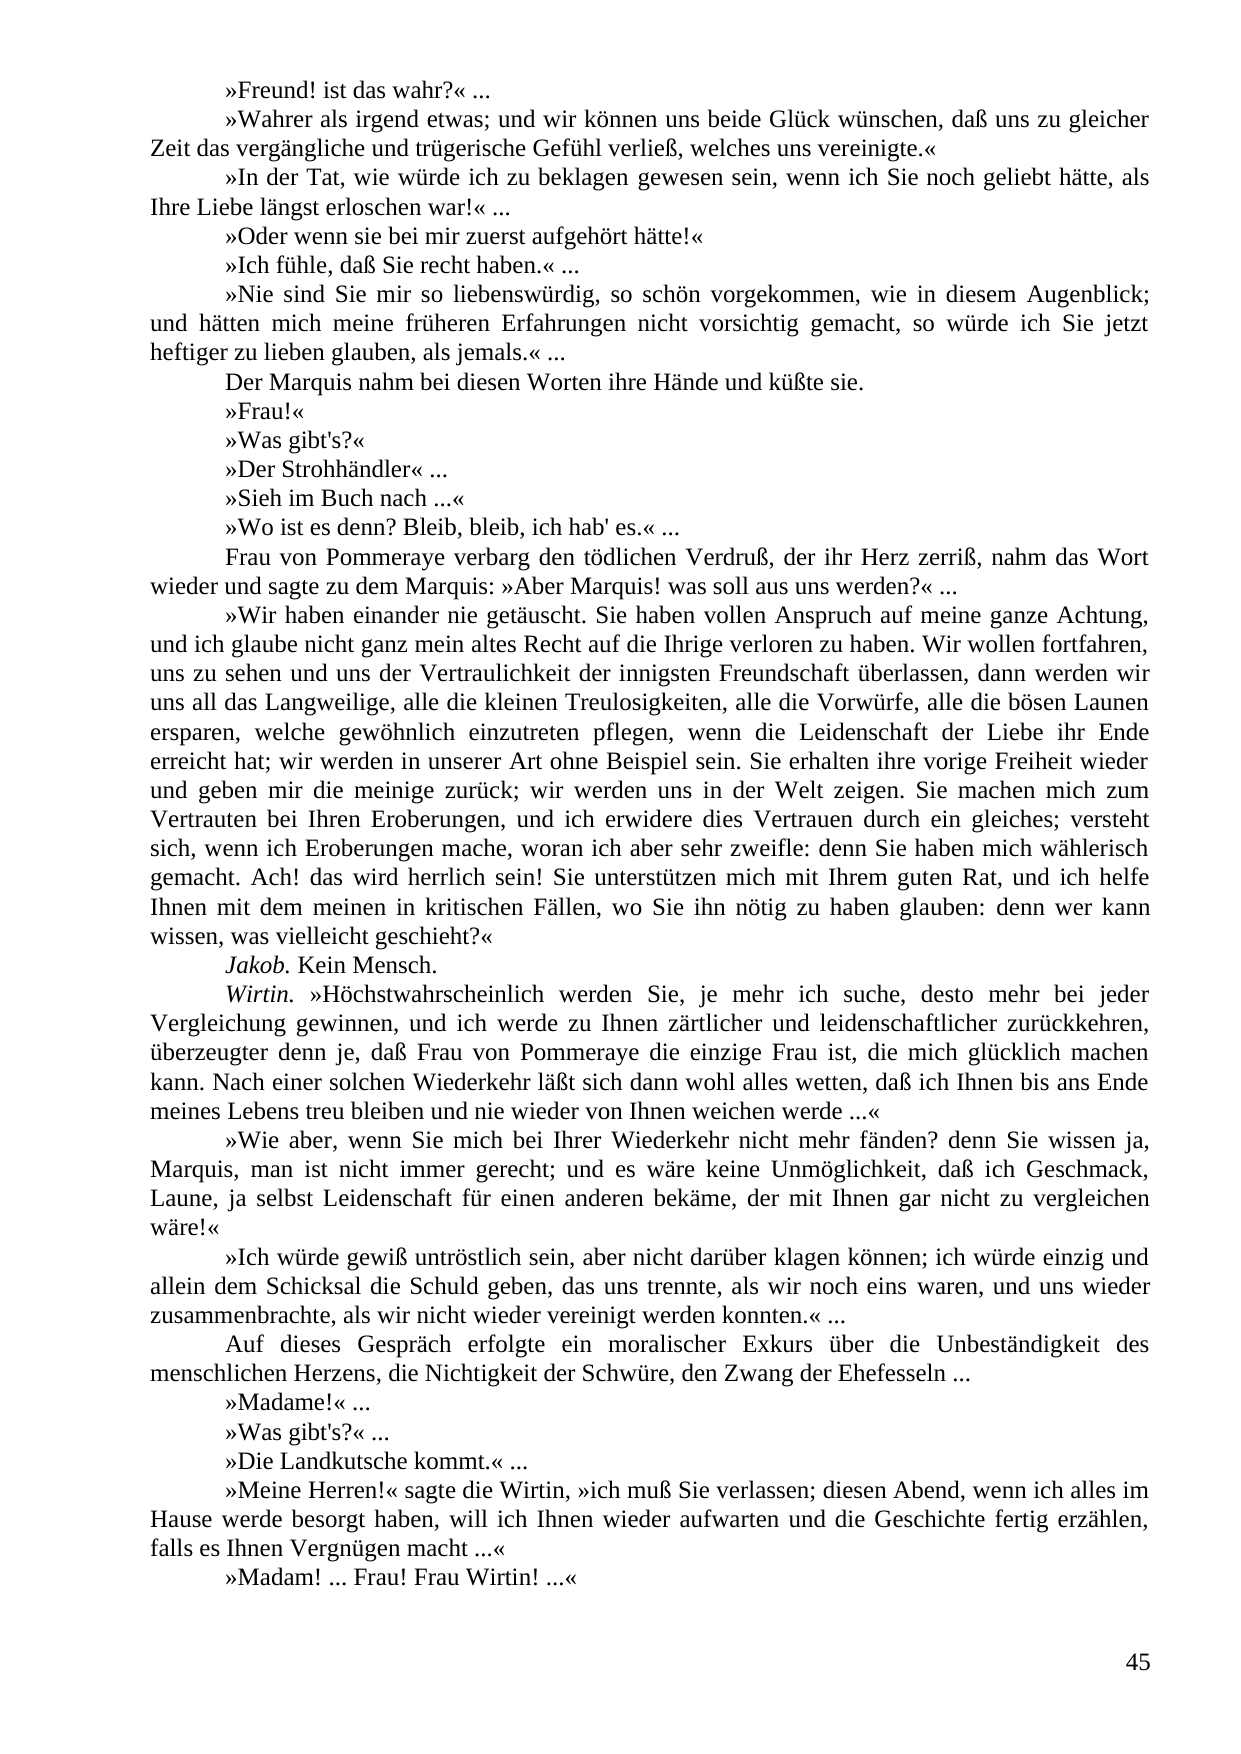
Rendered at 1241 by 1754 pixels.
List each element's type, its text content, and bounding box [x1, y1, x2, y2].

text »Was gibt's?« ... [150, 1416, 1151, 1445]
text »Wie aber, wenn Sie mich bei Ihrer Wiederkehr nicht mehr fänden? denn Sie wissen ja, Marquis, man ist nicht immer gerecht; und es wäre keine Unmöglichkeit, daß ich Geschmack, Laune, ja selbst Leidenschaft für einen anderen bekäme, der mit Ihnen gar nicht zu vergleichen wäre!« [150, 1124, 1151, 1241]
text »Wir haben einander nie getäuscht. Sie haben vollen Anspruch auf meine ganze Achtung, und ich glaube nicht ganz mein altes Recht auf die Ihrige verloren zu haben. Wir wollen fortfahren, uns zu sehen und uns der Vertraulichkeit der innigsten Freundschaft überlassen, dann werden wir uns all das Langweilige, alle die kleinen Treulosigkeiten, alle die Vorwürfe, alle die bösen Launen ersparen, welche gewöhnlich einzutreten pflegen, wenn die Leidenschaft der Liebe ihr Ende erreicht hat; wir werden in unserer Art ohne Beispiel sein. Sie erhalten ihre vorige Freiheit wieder und geben mir die meinige zurück; wir werden uns in der Welt zeigen. Sie machen mich zum Vertrauten bei Ihren Eroberungen, und ich erwidere dies Vertrauen durch ein gleiches; versteht sich, wenn ich Eroberungen mache, woran ich aber sehr zweifle: denn Sie haben mich wählerisch gemacht. Ach! das wird herrlich sein! Sie unterstützen mich mit Ihrem guten Rat, und ich helfe Ihnen mit dem meinen in kritischen Fällen, wo Sie ihn nötig zu haben glauben: denn wer kann wissen, was vielleicht geschieht?« [150, 599, 1151, 949]
text Frau von Pommeraye verbarg den tödlichen Verdruß, der ihr Herz zerriß, nahm das Wort wieder und sagte zu dem Marquis: »Aber Marquis! was soll aus uns werden?« ... [150, 541, 1151, 599]
text »Madam! ... Frau! Frau Wirtin! ...« [150, 1562, 1151, 1591]
text »Wo ist es denn? Bleib, bleib, ich hab' es.« ... [150, 512, 1151, 541]
text »Sieh im Buch nach ...« [150, 483, 1151, 512]
text »Die Landkutsche kommt.« ... [150, 1445, 1151, 1474]
text »Oder wenn sie bei mir zuerst aufgehört hätte!« [150, 220, 1151, 249]
text »Nie sind Sie mir so liebenswürdig, so schön vorgekommen, wie in diesem Augenblick; und hätten mich meine früheren Erfahrungen nicht vorsichtig gemacht, so würde ich Sie jetzt heftiger zu lieben glauben, als jemals.« ... [150, 279, 1151, 366]
text Auf dieses Gespräch erfolgte ein moralischer Exkurs über die Unbeständigkeit des menschlichen Herzens, die Nichtigkeit der Schwüre, den Zwang der Ehefesseln ... [150, 1329, 1151, 1387]
text »Der Strohhändler« ... [150, 454, 1151, 483]
text Der Marquis nahm bei diesen Worten ihre Hände und küßte sie. [150, 366, 1151, 395]
text »Ich würde gewiß untröstlich sein, aber nicht darüber klagen können; ich würde einzig und allein dem Schicksal die Schuld geben, das uns trennte, als wir noch eins waren, und uns wieder zusammenbrachte, als wir nicht wieder vereinigt werden konnten.« ... [150, 1241, 1151, 1329]
text »Freund! ist das wahr?« ... [150, 75, 1151, 104]
text »Wahrer als irgend etwas; und wir können uns beide Glück wünschen, daß uns zu gleicher Zeit das vergängliche und trügerische Gefühl verließ, welches uns vereinigte.« [150, 104, 1151, 162]
text »Meine Herren!« sagte die Wirtin, »ich muß Sie verlassen; diesen Abend, wenn ich alles im Hause werde besorgt haben, will ich Ihnen wieder aufwarten und die Geschichte fertig erzählen, falls es Ihnen Vergnügen macht ...« [150, 1474, 1151, 1562]
text »Frau!« [150, 395, 1151, 424]
text »In der Tat, wie würde ich zu beklagen gewesen sein, wenn ich Sie noch geliebt hätte, als Ihre Liebe längst erloschen war!« ... [150, 162, 1151, 220]
text »Was gibt's?« [150, 424, 1151, 454]
text Wirtin. »Höchstwahrscheinlich werden Sie, je mehr ich suche, desto mehr bei jeder Vergleichung gewinnen, und ich werde zu Ihnen zärtlicher und leidenschaftlicher zurückkehren, überzeugter denn je, daß Frau von Pommeraye die einzige Frau ist, die mich glücklich machen kann. Nach einer solchen Wiederkehr läßt sich dann wohl alles wetten, daß ich Ihnen bis ans Ende meines Lebens treu bleiben und nie wieder von Ihnen weichen werde ...« [150, 979, 1151, 1124]
text »Ich fühle, daß Sie recht haben.« ... [150, 249, 1151, 279]
text Jakob. Kein Mensch. [150, 949, 1151, 979]
text »Madame!« ... [150, 1387, 1151, 1416]
